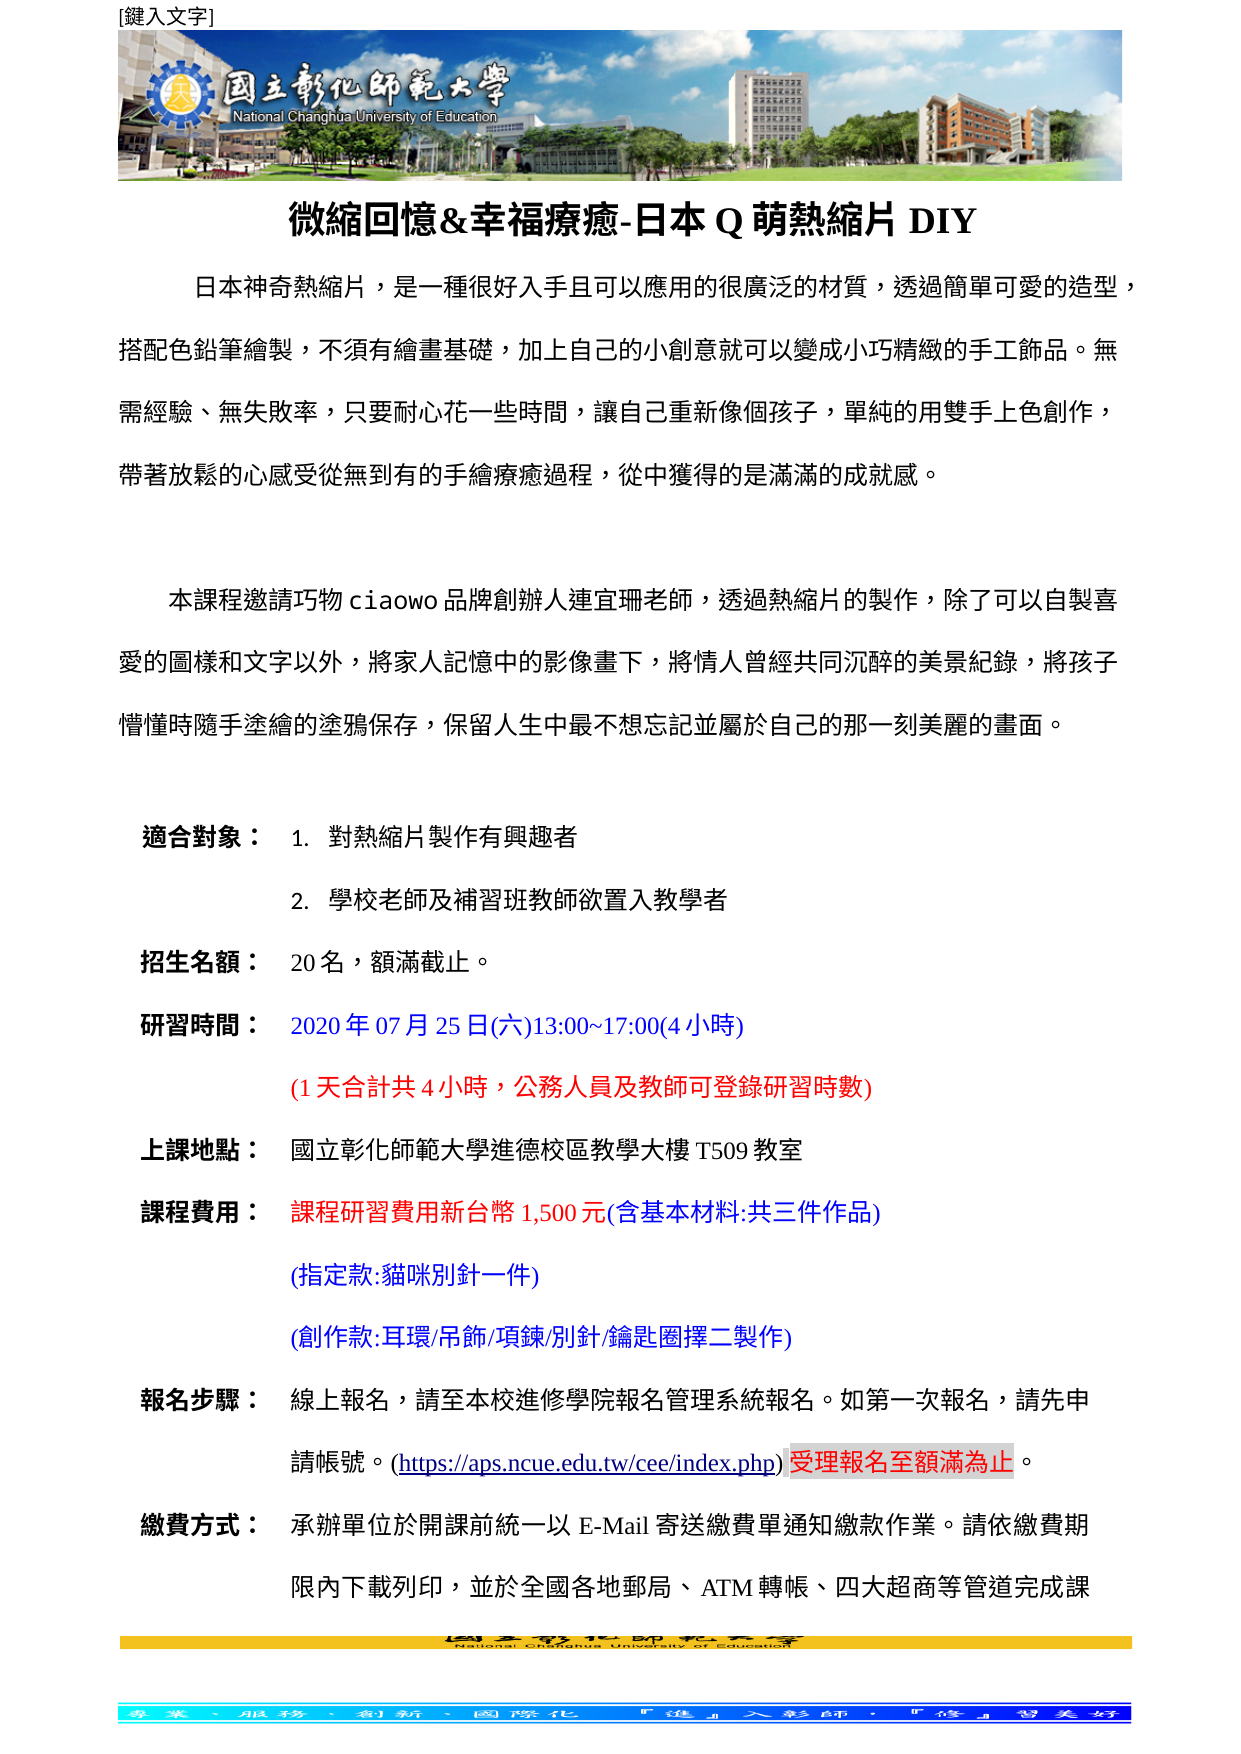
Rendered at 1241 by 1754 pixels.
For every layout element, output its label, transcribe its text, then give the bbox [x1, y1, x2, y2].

table_cell 研習時間： [138, 982, 279, 1107]
table_cell 繳費方式： [138, 1482, 279, 1607]
table_cell 線上報名，請至本校進修學院報名管理系統報名。如第一次報名，請先申請帳號。(https://aps.ncue.edu.tw/cee/index.php) 受理報名至額滿為止。 [279, 1357, 1102, 1482]
table_cell 國立彰化師範大學進德校區教學大樓T509教室 [279, 1107, 1102, 1169]
table_cell 報名步驟： [138, 1357, 279, 1482]
table_header 對熱縮片製作有興趣者 學校老師及補習班教師欲置入教學者 [279, 794, 1102, 919]
text 微縮回憶&幸福療癒-日本Q萌熱縮片DIY [143, 190, 1122, 244]
table_header 適合對象： [138, 794, 279, 919]
table_cell 招生名額： [138, 919, 279, 982]
table_cell 承辦單位於開課前統一以E-Mail寄送繳費單通知繳款作業。請依繳費期限內下載列印，並於全國各地郵局、ATM轉帳、四大超商等管道完成課 [279, 1482, 1102, 1607]
text 本課程邀請巧物ciaowo品牌創辦人連宜珊老師，透過熱縮片的製作，除了可以自製喜愛的圖樣和文字以外，將家人記憶中的影像畫下，將情人曾經共同沉醉的美景紀錄，將孩子懵懂時隨手塗繪的塗鴉保存，保留人生中最不想忘記並屬於自己的那一刻美麗的畫面。 [118, 557, 1122, 744]
table_cell 2020年07月25日(六)13:00~17:00(4小時) (1天合計共4小時，公務人員及教師可登錄研習時數) [279, 982, 1102, 1107]
table_cell 上課地點： [138, 1107, 279, 1169]
picture [118, 30, 1123, 181]
picture [118, 1636, 1133, 1729]
table_cell 課程研習費用新台幣1,500元(含基本材料:共三件作品) (指定款:貓咪別針一件) (創作款:耳環/吊飾/項鍊/別針/鑰匙圈擇二製作) [279, 1169, 1102, 1357]
table_cell 課程費用： [138, 1169, 279, 1357]
table_cell 20名，額滿截止。 [279, 919, 1102, 982]
text 日本神奇熱縮片，是一種很好入手且可以應用的很廣泛的材質，透過簡單可愛的造型，搭配色鉛筆繪製，不須有繪畫基礎，加上自己的小創意就可以變成小巧精緻的手工飾品。無需經驗、無失敗率，只要耐心花一些時間，讓自己重新像個孩子，單純的用雙手上色創作，帶著放鬆的心感受從無到有的手繪療癒過程，從中獲得的是滿滿的成就感。 [118, 244, 1122, 494]
